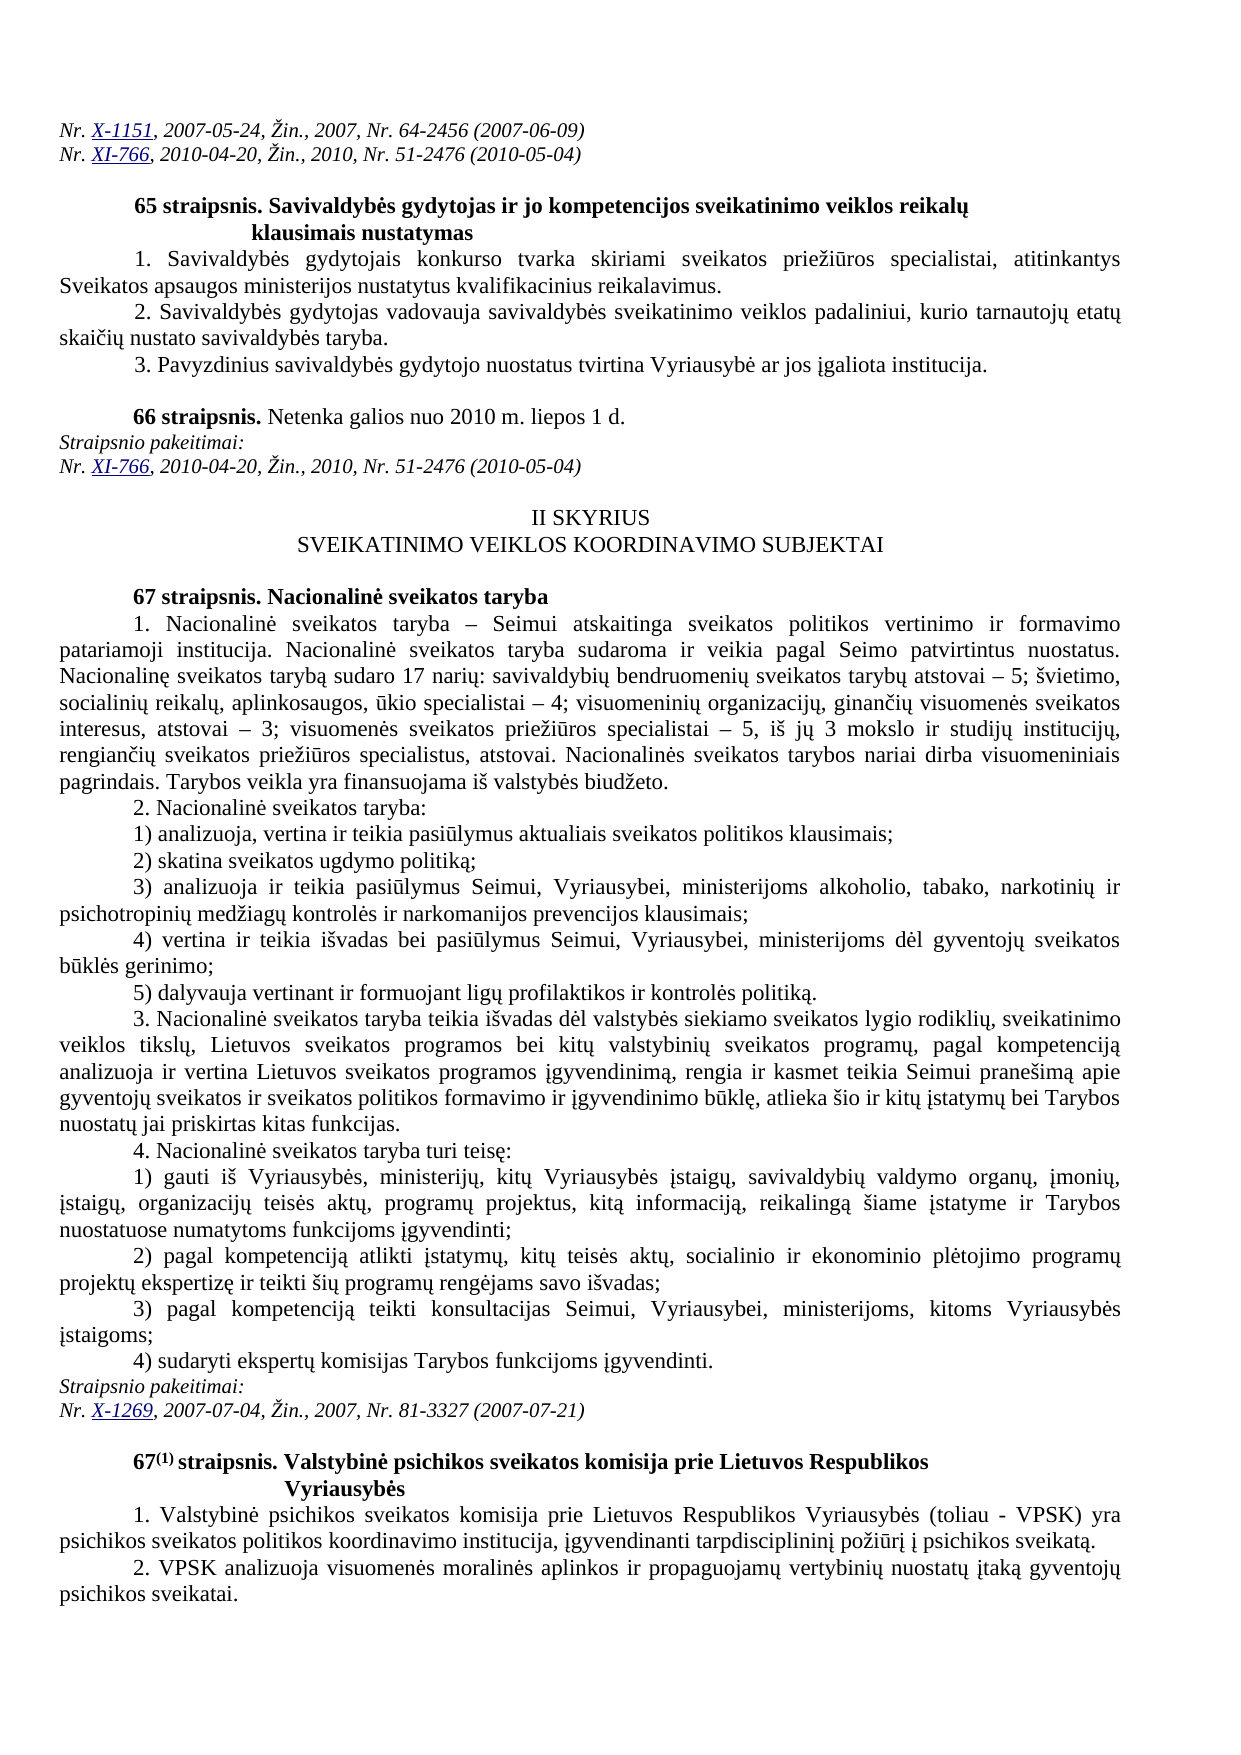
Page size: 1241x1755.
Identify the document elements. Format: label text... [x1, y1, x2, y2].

text Nr. X-1151, 2007-05-24, Žin., 2007, Nr. 64-2456 (2007-06-09) [59, 118, 1122, 142]
text 65 straipsnis. Savivaldybės gydytojas ir jo kompetencijos sveikatinimo veiklos reikalų [134, 193, 1122, 219]
text 4. Nacionalinė sveikatos taryba turi teisę: [59, 1137, 1122, 1163]
text 4) vertina ir teikia išvadas bei pasiūlymus Seimui, Vyriausybei, ministerijoms dėl gyventojų sveikatos būklės gerinimo; [59, 926, 1122, 979]
text Nr. XI-766, 2010-04-20, Žin., 2010, Nr. 51-2476 (2010-05-04) [59, 454, 1122, 478]
text II SKYRIUS [59, 504, 1122, 531]
text 2. VPSK analizuoja visuomenės moralinės aplinkos ir propaguojamų vertybinių nuostatų įtaką gyventojų psichikos sveikatai. [59, 1554, 1122, 1607]
text 1. Nacionalinė sveikatos taryba – Seimui atskaitinga sveikatos politikos vertinimo ir formavimo patariamoji institucija. Nacionalinė sveikatos taryba sudaroma ir veikia pagal Seimo patvirtintus nuostatus. Nacionalinę sveikatos tarybą sudaro 17 narių: savivaldybių bendruomenių sveikatos tarybų atstovai – 5; švietimo, socialinių reikalų, aplinkosaugos, ūkio specialistai – 4; visuomeninių organizacijų, ginančių visuomenės sveikatos interesus, atstovai – 3; visuomenės sveikatos priežiūros specialistai – 5, iš jų 3 mokslo ir studijų institucijų, rengiančių sveikatos priežiūros specialistus, atstovai. Nacionalinės sveikatos tarybos nariai dirba visuomeniniais pagrindais. Tarybos veikla yra finansuojama iš valstybės biudžeto. [59, 610, 1122, 794]
text Vyriausybės [209, 1475, 1122, 1501]
text Straipsnio pakeitimai: [59, 430, 1122, 454]
text klausimais nustatymas [251, 219, 1122, 245]
text 67 straipsnis. Nacionalinė sveikatos taryba [59, 583, 1122, 610]
text 3. Nacionalinė sveikatos taryba teikia išvadas dėl valstybės siekiamo sveikatos lygio rodiklių, sveikatinimo veiklos tikslų, Lietuvos sveikatos programos bei kitų valstybinių sveikatos programų, pagal kompetenciją analizuoja ir vertina Lietuvos sveikatos programos įgyvendinimą, rengia ir kasmet teikia Seimui pranešimą apie gyventojų sveikatos ir sveikatos politikos formavimo ir įgyvendinimo būklę, atlieka šio ir kitų įstatymų bei Tarybos nuostatų jai priskirtas kitas funkcijas. [59, 1005, 1122, 1137]
text 1) analizuoja, vertina ir teikia pasiūlymus aktualiais sveikatos politikos klausimais; [59, 821, 1122, 847]
text 1. Savivaldybės gydytojais konkurso tvarka skiriami sveikatos priežiūros specialistai, atitinkantys Sveikatos apsaugos ministerijos nustatytus kvalifikacinius reikalavimus. [59, 245, 1122, 298]
text 3) pagal kompetenciją teikti konsultacijas Seimui, Vyriausybei, ministerijoms, kitoms Vyriausybės įstaigoms; [59, 1295, 1122, 1348]
text Nr. X-1269, 2007-07-04, Žin., 2007, Nr. 81-3327 (2007-07-21) [59, 1398, 1122, 1422]
text 66 straipsnis. Netenka galios nuo 2010 m. liepos 1 d. [59, 403, 1122, 430]
text Straipsnio pakeitimai: [59, 1374, 1122, 1398]
text 1) gauti iš Vyriausybės, ministerijų, kitų Vyriausybės įstaigų, savivaldybių valdymo organų, įmonių, įstaigų, organizacijų teisės aktų, programų projektus, kitą informaciją, reikalingą šiame įstatyme ir Tarybos nuostatuose numatytoms funkcijoms įgyvendinti; [59, 1163, 1122, 1242]
text 1. Valstybinė psichikos sveikatos komisija prie Lietuvos Respublikos Vyriausybės (toliau - VPSK) yra psichikos sveikatos politikos koordinavimo institucija, įgyvendinanti tarpdisciplininį požiūrį į psichikos sveikatą. [59, 1501, 1122, 1554]
text 3. Pavyzdinius savivaldybės gydytojo nuostatus tvirtina Vyriausybė ar jos įgaliota institucija. [59, 351, 1122, 377]
text 2) pagal kompetenciją atlikti įstatymų, kitų teisės aktų, socialinio ir ekonominio plėtojimo programų projektų ekspertizę ir teikti šių programų rengėjams savo išvadas; [59, 1242, 1122, 1295]
text SVEIKATINIMO VEIKLOS KOORDINAVIMO SUBJEKTAI [59, 531, 1122, 557]
text Nr. XI-766, 2010-04-20, Žin., 2010, Nr. 51-2476 (2010-05-04) [59, 142, 1122, 166]
text 2) skatina sveikatos ugdymo politiką; [59, 847, 1122, 873]
text 3) analizuoja ir teikia pasiūlymus Seimui, Vyriausybei, ministerijoms alkoholio, tabako, narkotinių ir psichotropinių medžiagų kontrolės ir narkomanijos prevencijos klausimais; [59, 873, 1122, 926]
text 5) dalyvauja vertinant ir formuojant ligų profilaktikos ir kontrolės politiką. [59, 979, 1122, 1005]
text 2. Savivaldybės gydytojas vadovauja savivaldybės sveikatinimo veiklos padaliniui, kurio tarnautojų etatų skaičių nustato savivaldybės taryba. [59, 298, 1122, 351]
text 2. Nacionalinė sveikatos taryba: [59, 794, 1122, 821]
text 4) sudaryti ekspertų komisijas Tarybos funkcijoms įgyvendinti. [59, 1348, 1122, 1374]
text 67(1) straipsnis. Valstybinė psichikos sveikatos komisija prie Lietuvos Respublikos [59, 1448, 1122, 1475]
